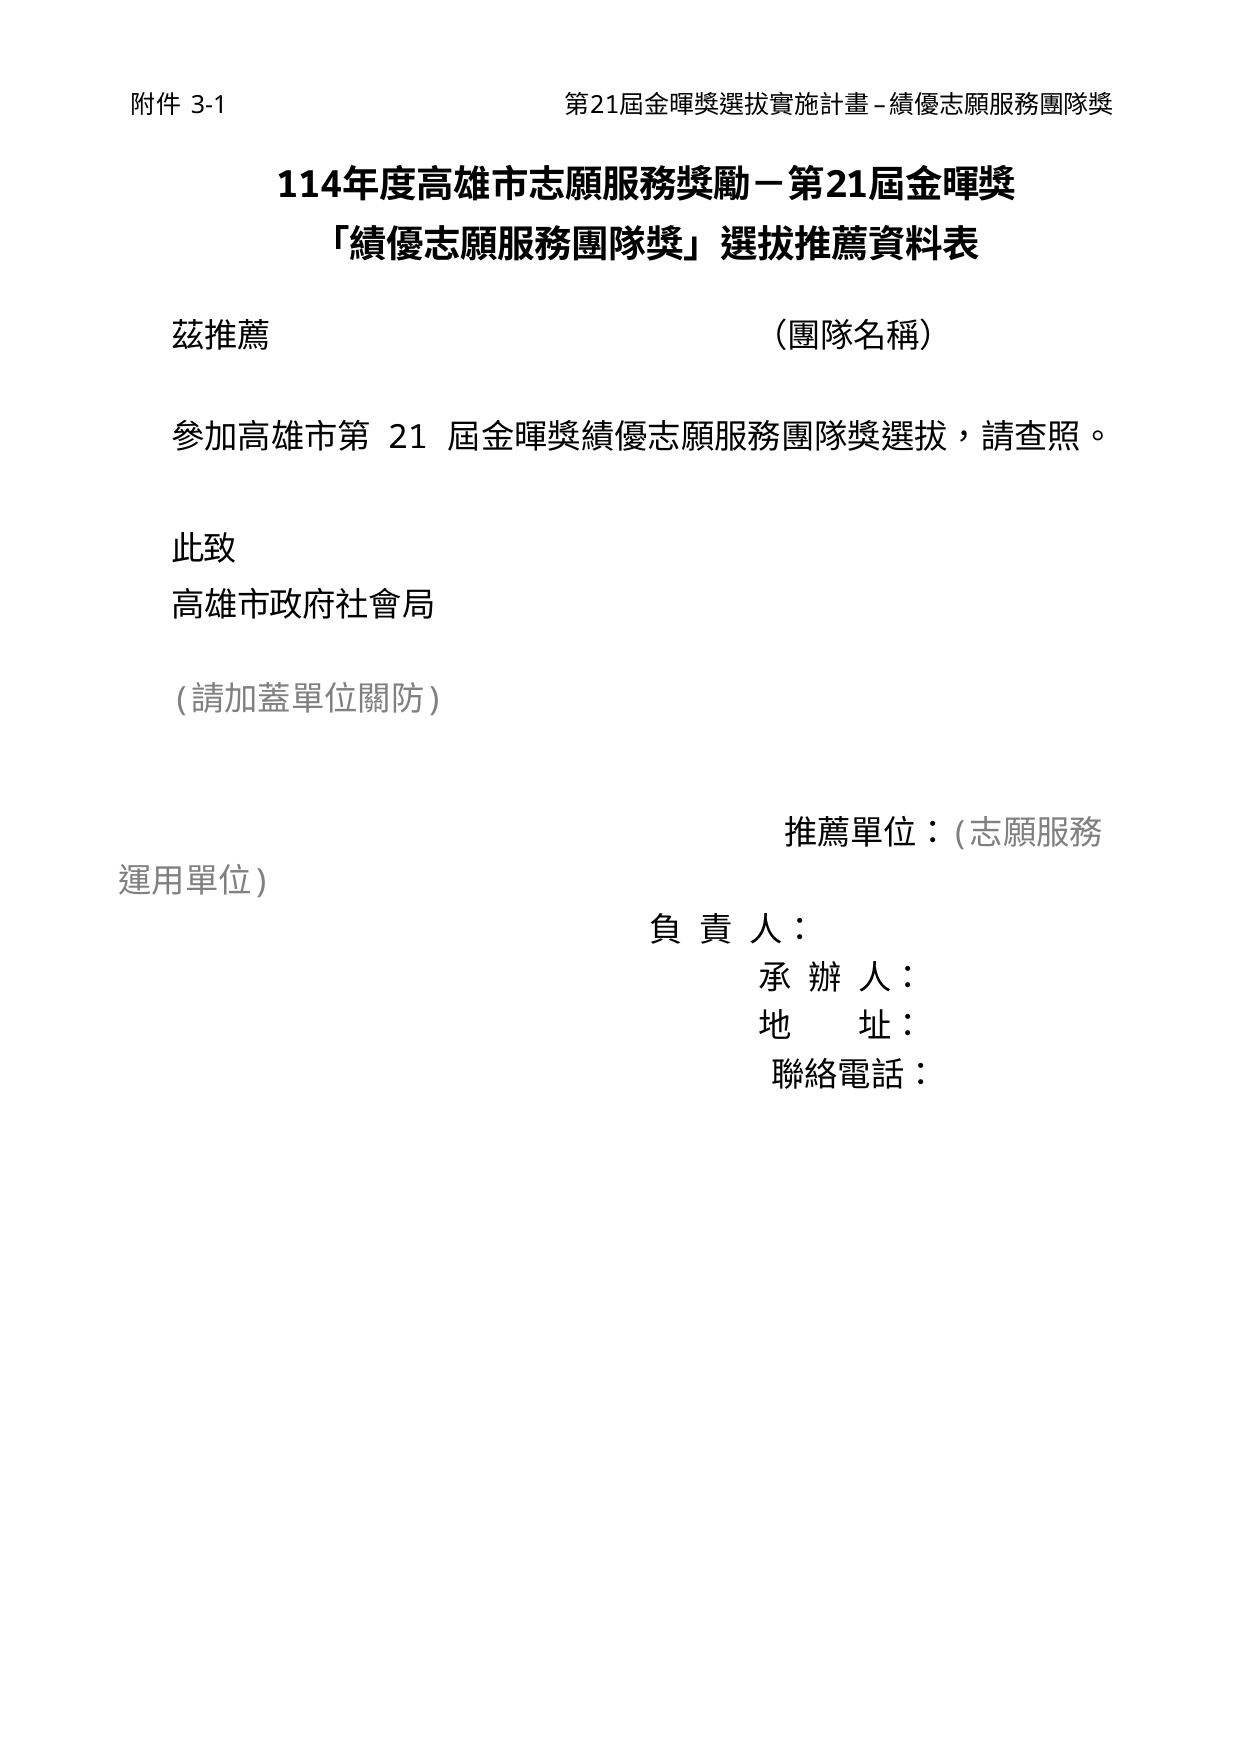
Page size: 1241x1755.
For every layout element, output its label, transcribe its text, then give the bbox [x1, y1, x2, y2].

subtitle 「績優志願服務團隊獎」選拔推薦資料表 [170, 207, 1122, 269]
text 承 辦 人： [118, 951, 1122, 999]
text 聯絡電話： [118, 1047, 1122, 1096]
text 114年度高雄市志願服務獎勵－第21屆金暉獎 [170, 159, 1122, 207]
text 此致 [171, 477, 1137, 581]
text 負 責 人： [649, 902, 1122, 951]
text (請加蓋單位關防) [171, 672, 1122, 720]
text 高雄市政府社會局 [171, 581, 1122, 625]
text 推薦單位：(志願服務運用單位) [118, 806, 1122, 902]
text 參加高雄市第 21 屆金暉獎績優志願服務團隊獎選拔，請查照。 [171, 365, 1137, 469]
text 茲推薦 （團隊名稱） [171, 309, 1122, 358]
text 地 址： [118, 999, 1122, 1047]
